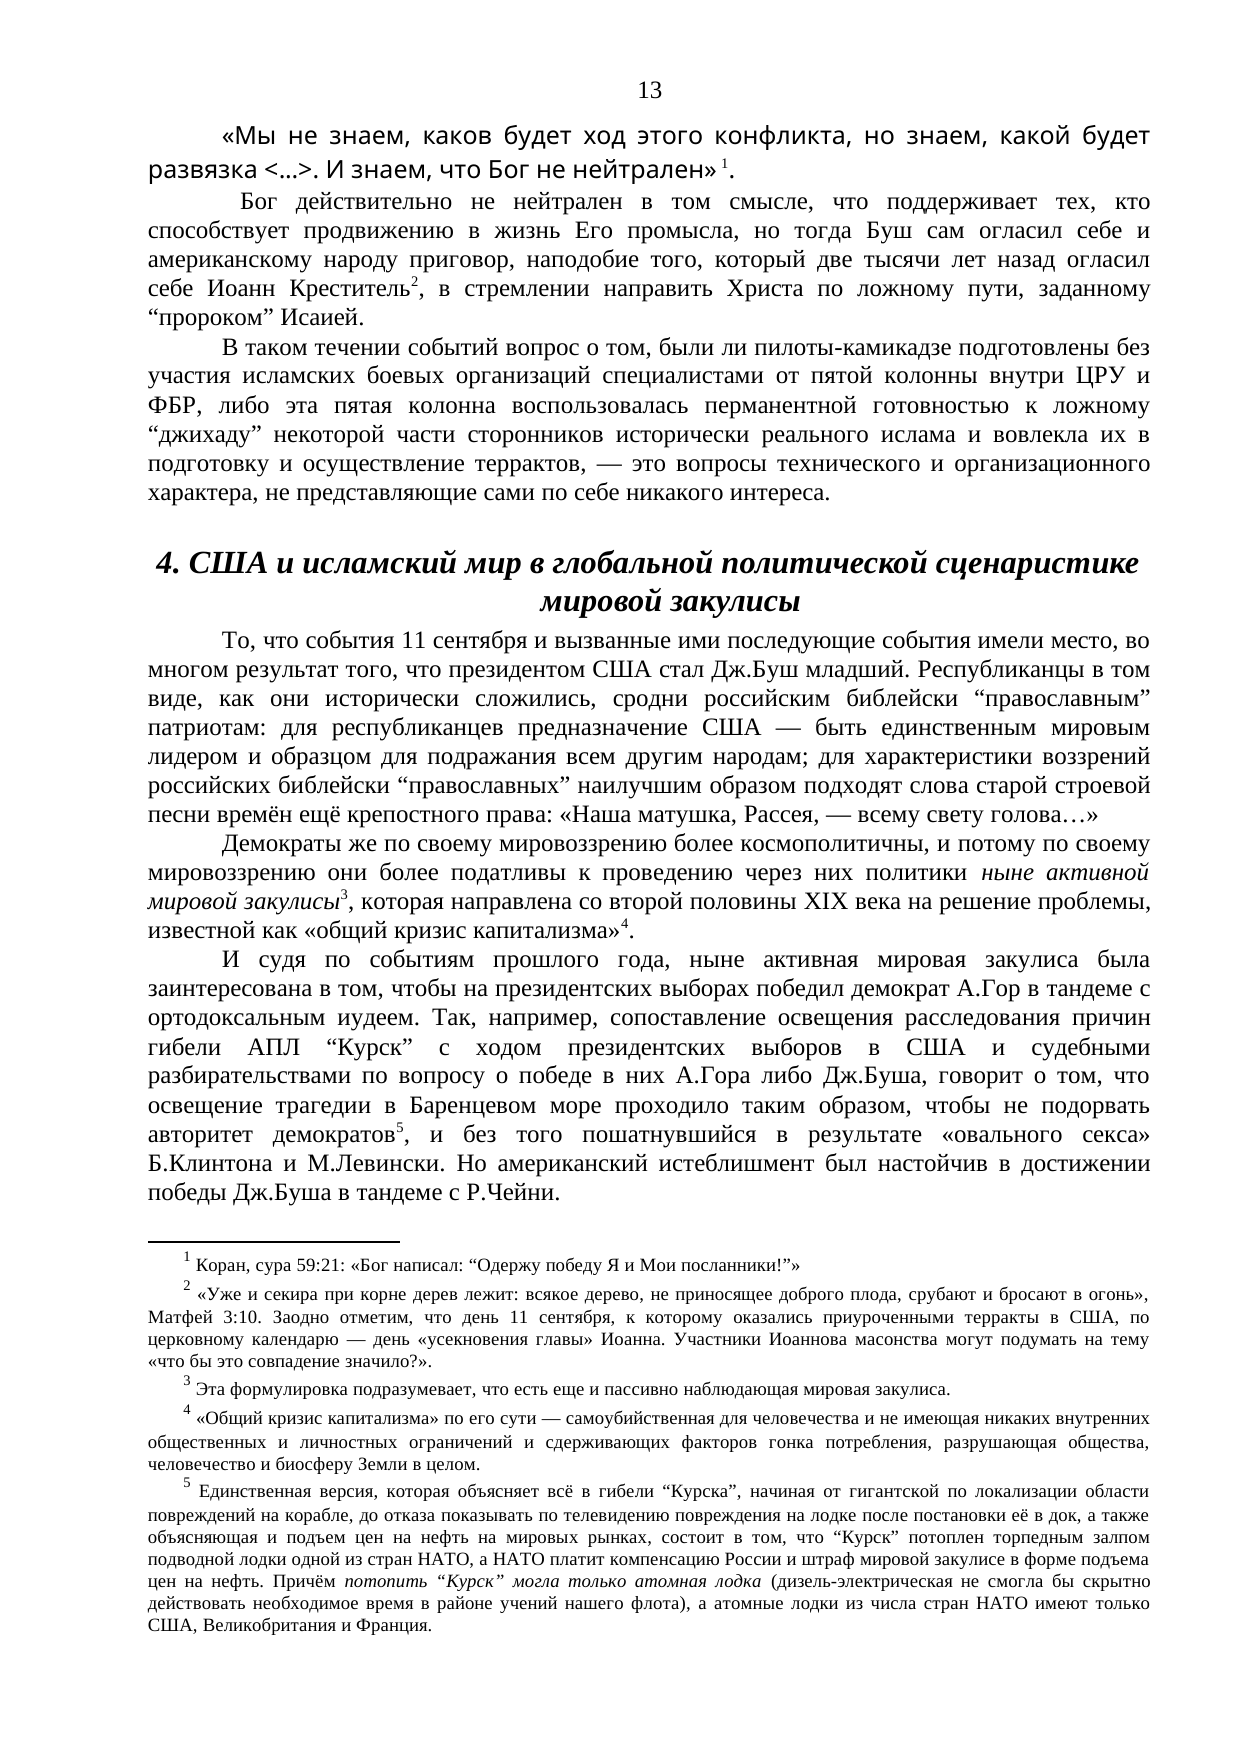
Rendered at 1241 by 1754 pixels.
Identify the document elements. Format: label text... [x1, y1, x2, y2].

text Демократы же по своему мировоззрению более космополитичны, и потому по своему мировоззрению они более податливы к проведению через них политики ныне активной мировой закулисы, которая направлена со второй половины XIX века на решение проблемы, известной как «общий кризис капитализма». [148, 828, 1152, 944]
text Бог действительно не нейтрален в том смысле, что поддерживает тех, кто способствует продвижению в жизнь Его промысла, но тогда Буш сам огласил себе и американскому народу приговор, наподобие того, который две тысячи лет назад огласил себе Иоанн Креститель, в стремлении направить Христа по ложному пути, заданному “пророком” Исаией. [148, 186, 1152, 331]
text В таком течении событий вопрос о том, были ли пилоты-камикадзе подготовлены без участия исламских боевых организаций специалистами от пятой колонны внутри ЦРУ и ФБР, либо эта пятая колонна воспользовалась перманентной готовностью к ложному “джихаду” некоторой части сторонников исторически реального ислама и вовлекла их в подготовку и осуществление террактов, — это вопросы технического и организационного характера, не представляющие сами по себе никакого интереса. [148, 331, 1152, 506]
text Коран, сура 59:21: «Бог написал: “Одержу победу Я и Мои посланники!”» [148, 1248, 1152, 1277]
text «Общий кризис капитализма» по его сути — самоубийственная для человечества и не имеющая никаких внутренних общественных и личностных ограничений и сдерживающих факторов гонка потребления, разрушающая общества, человечество и биосферу Земли в целом. [148, 1401, 1152, 1474]
text И судя по событиям прошлого года, ныне активная мировая закулиса была заинтересована в том, чтобы на президентских выборах победил демократ А.Гор в тандеме с ортодоксальным иудеем. Так, например, сопоставление освещения расследования причин гибели АПЛ “Курск” с ходом президентских выборов в США и судебными разбирательствами по вопросу о победе в них А.Гора либо Дж.Буша, говорит о том, что освещение трагедии в Баренцевом море проходило таким образом, чтобы не подорвать авторитет демократов, и без того пошатнувшийся в результате «овального секса» Б.Клинтона и М.Левински. Но американский истеблишмент был настойчив в достижении победы Дж.Буша в тандеме с Р.Чейни. [148, 944, 1152, 1206]
text Единственная версия, которая объясняет всё в гибели “Курска”, начиная от гигантской по локализации области повреждений на корабле, до отказа показывать по телевидению повреждения на лодке после постановки её в док, а также объясняющая и подъем цен на нефть на мировых рынках, состоит в том, что “Курск” потоплен торпедным залпом подводной лодки одной из стран НАТО, а НАТО платит компенсацию России и штраф мировой закулисе в форме подъема цен на нефть. Причём потопить “Курск” могла только атомная лодка (дизель-электрическая не смогла бы скрытно действовать необходимое время в районе учений нашего флота), а атомные лодки из числа стран НАТО имеют только США, Великобритания и Франция. [148, 1474, 1152, 1636]
text «Мы не знаем, каков будет ход этого конфликта, но знаем, какой будет развязка <...>. И знаем, что Бог не нейтрален» . [148, 118, 1152, 186]
text «Уже и секира при корне дерев лежит: всякое дерево, не приносящее доброго плода, срубают и бросают в огонь», Матфей 3:10. Заодно отметим, что день 11 сентября, к которому оказались приуроченными терракты в США, по церковному календарю — день «усекновения главы» Иоанна. Участники Иоаннова масонства могут подумать на тему «что бы это совпадение значило?». [148, 1277, 1152, 1372]
text Эта формулировка подразумевает, что есть еще и пассивно наблюдающая мировая закулиса. [148, 1372, 1152, 1401]
subtitle 4. США и исламский мир в глобальной политической сценаристике мировой закулисы [148, 543, 1152, 618]
text То, что события 11 сентября и вызванные ими последующие события имели место, во многом результат того, что президентом США стал Дж.Буш младший. Республиканцы в том виде, как они исторически сложились, сродни российским библейски “православным” патриотам: для республиканцев предназначение США — быть единственным мировым лидером и образцом для подражания всем другим народам; для характеристики воззрений российских библейски “православных” наилучшим образом подходят слова старой строевой песни времён ещё крепостного права: «Наша матушка, Рассея, — всему свету голова…» [148, 624, 1152, 828]
